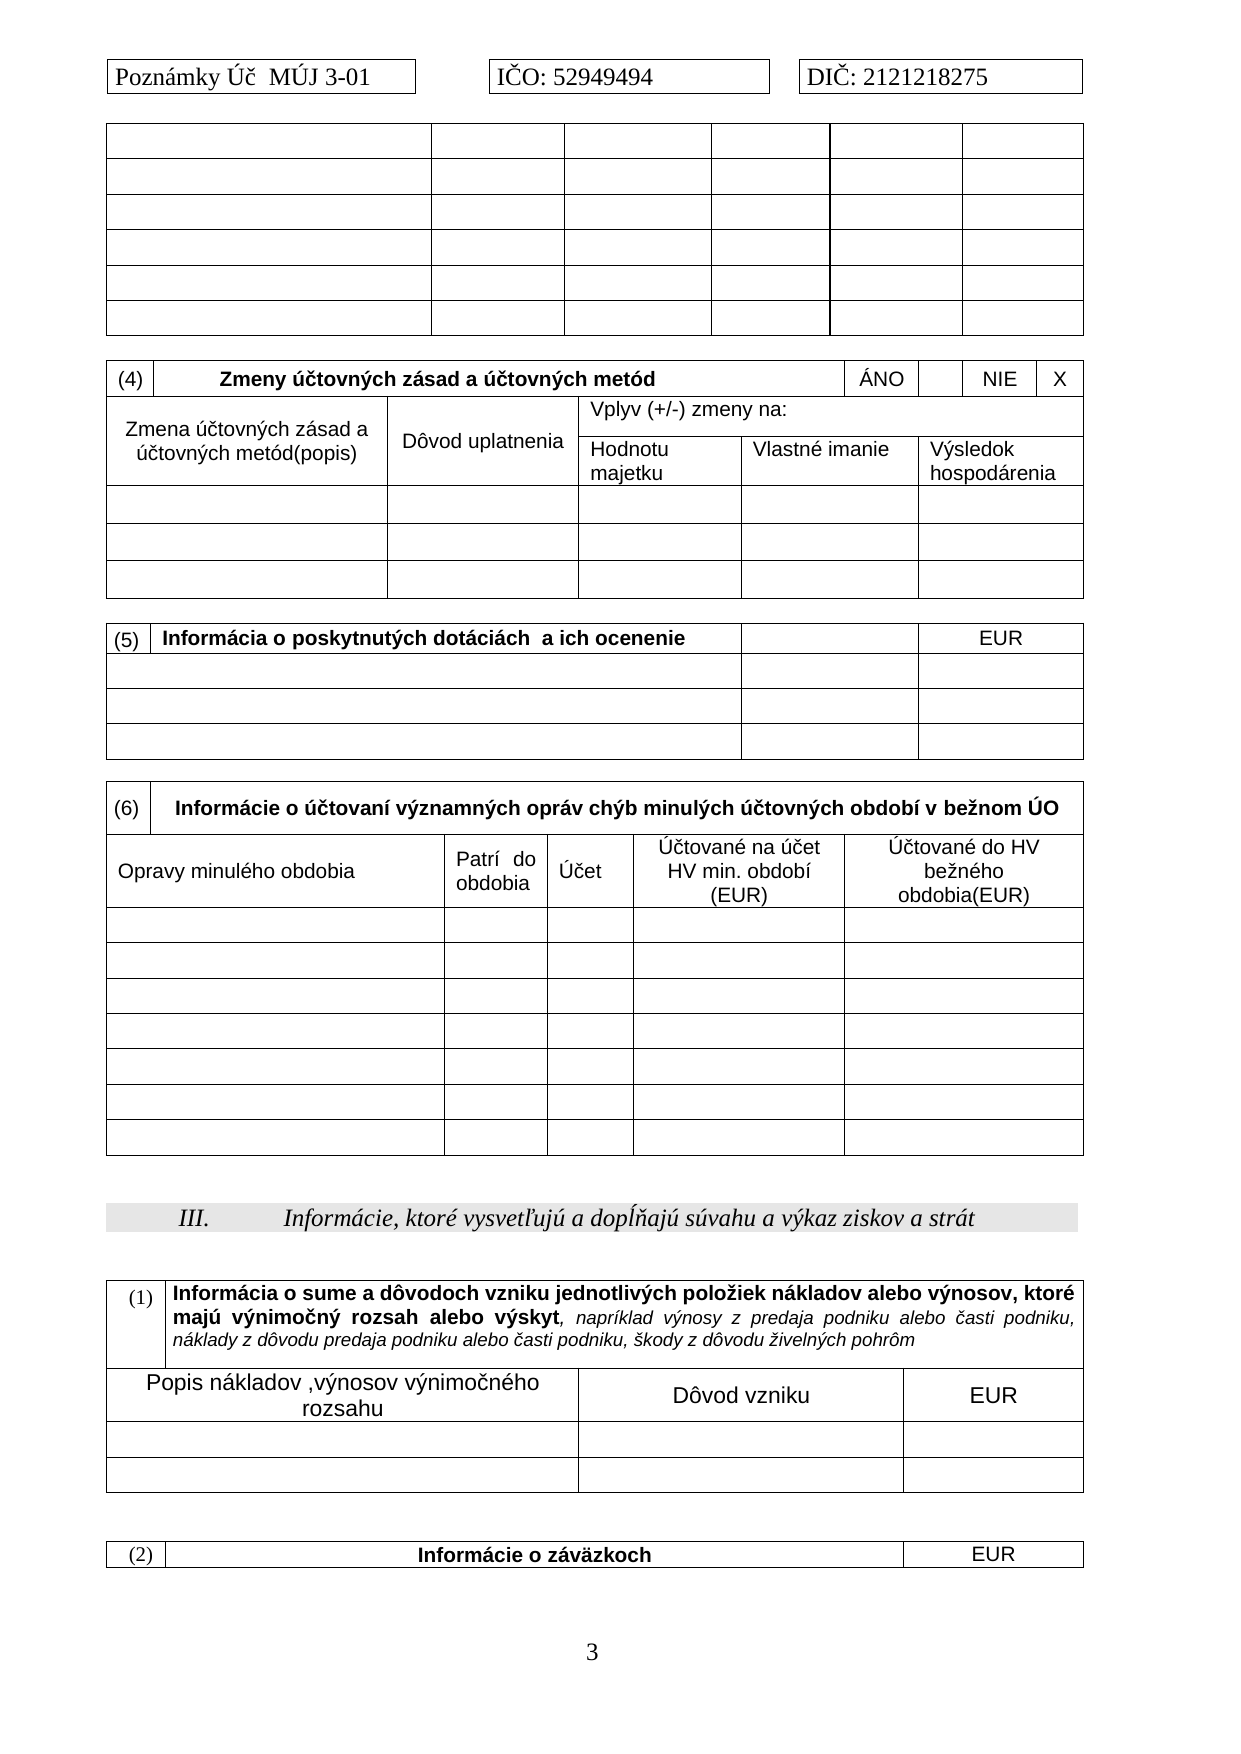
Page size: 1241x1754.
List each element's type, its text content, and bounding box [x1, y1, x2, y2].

table_cell [107, 159, 431, 194]
table_cell [107, 486, 387, 523]
table_cell [845, 1049, 1083, 1084]
table_cell [107, 266, 431, 300]
table_cell Patrí do obdobia [445, 835, 547, 907]
table_cell Výsledok hospodárenia [919, 437, 1083, 485]
table_cell [634, 1014, 844, 1048]
table_cell [904, 1422, 1083, 1457]
table_cell [742, 561, 918, 598]
table_cell [107, 1085, 444, 1119]
table_cell Popis nákladov ,výnosov výnimočného rozsahu [107, 1369, 578, 1421]
table_cell Dôvod vzniku [579, 1369, 903, 1421]
table_header [107, 361, 153, 396]
table_cell [548, 979, 633, 1013]
table_cell [963, 266, 1083, 300]
table_cell [107, 1422, 578, 1457]
table_cell [742, 524, 918, 560]
table_cell [107, 230, 431, 264]
table_cell [831, 159, 962, 194]
table_cell [963, 301, 1083, 335]
table_cell [904, 1458, 1083, 1492]
table_cell [565, 159, 711, 194]
table_cell [445, 1014, 547, 1048]
table_cell [634, 1120, 844, 1154]
table_cell [445, 908, 547, 942]
table_cell [919, 689, 1083, 723]
table_cell [388, 486, 578, 523]
table_cell Účet [548, 835, 633, 907]
table_cell [565, 266, 711, 300]
table_cell Vplyv (+/-) zmeny na: [579, 397, 1083, 436]
table_cell [845, 908, 1083, 942]
table_cell [548, 943, 633, 977]
table_header [919, 361, 962, 396]
table_cell [565, 301, 711, 335]
table_cell [742, 654, 918, 688]
table_cell [712, 266, 829, 300]
table_cell [107, 979, 444, 1013]
table_cell [445, 1120, 547, 1154]
table_cell [742, 689, 918, 723]
table_header [742, 624, 918, 652]
table_cell [963, 159, 1083, 194]
table_cell [579, 1422, 903, 1457]
table_cell [919, 524, 1083, 560]
table_cell [845, 1085, 1083, 1119]
table_cell [432, 266, 564, 300]
table_cell [831, 301, 962, 335]
table_cell [963, 195, 1083, 229]
table_header [107, 782, 150, 834]
table_cell Opravy minulého obdobia [107, 835, 444, 907]
table_cell [712, 301, 829, 335]
table_cell [634, 979, 844, 1013]
table_cell [565, 230, 711, 264]
table_cell [963, 230, 1083, 264]
table_cell [548, 908, 633, 942]
table_cell Účtované do HV bežného obdobia(EUR) [845, 835, 1083, 907]
table_cell [742, 486, 918, 523]
table_cell [107, 724, 741, 759]
table_cell Účtované na účet HV min. období (EUR) [634, 835, 844, 907]
table_cell [712, 124, 829, 158]
table_cell EUR [904, 1369, 1083, 1421]
table_cell [831, 124, 962, 158]
table_cell [107, 124, 431, 158]
table_cell [107, 561, 387, 598]
table_cell [107, 943, 444, 977]
table_cell [919, 654, 1083, 688]
table_header [107, 1542, 165, 1567]
table_cell [432, 159, 564, 194]
table_cell [845, 979, 1083, 1013]
table_cell [432, 195, 564, 229]
table_header X [1037, 361, 1083, 396]
table_cell [107, 301, 431, 335]
table_header [107, 624, 150, 652]
table_cell [107, 1120, 444, 1154]
table_header EUR [904, 1542, 1083, 1567]
table_cell [445, 1049, 547, 1084]
table_cell [712, 159, 829, 194]
table_cell [432, 230, 564, 264]
table_cell [445, 979, 547, 1013]
table_cell [634, 1049, 844, 1084]
table_cell [634, 943, 844, 977]
table_cell [845, 943, 1083, 977]
table_cell [107, 1049, 444, 1084]
table_cell [107, 689, 741, 723]
table_cell [432, 301, 564, 335]
table_cell [845, 1014, 1083, 1048]
table_cell [388, 561, 578, 598]
table_cell Vlastné imanie [742, 437, 918, 485]
table_cell [712, 230, 829, 264]
table_header Informácie o účtovaní významných opráv chýb minulých účtovných období v bežnom ÚO [151, 782, 1083, 834]
table_cell [579, 1458, 903, 1492]
table_cell [388, 524, 578, 560]
table_cell [107, 1014, 444, 1048]
table_cell [548, 1014, 633, 1048]
table_header EUR [919, 624, 1083, 652]
table_cell [579, 486, 741, 523]
table_cell [579, 524, 741, 560]
table_cell [565, 124, 711, 158]
table_cell [107, 1458, 578, 1492]
table_cell Dôvod uplatnenia [388, 397, 578, 485]
table_cell [548, 1085, 633, 1119]
table_cell [548, 1049, 633, 1084]
table_cell [845, 1120, 1083, 1154]
table_cell [831, 195, 962, 229]
table_header Informácia o sume a dôvodoch vzniku jednotlivých položiek nákladov alebo výnosov, ktoré majú výnimočný rozsah alebo výskyt, napríklad výnosy z predaja podniku alebo časti podniku, náklady z dôvodu predaja podniku alebo časti podniku, škody z dôvodu živelných pohrôm [166, 1281, 1083, 1367]
list Informácie, ktoré vysvetľujú a dopĺňajú súvahu a výkaz ziskov a strát [106, 1203, 1078, 1232]
table_cell [565, 195, 711, 229]
table_cell [634, 908, 844, 942]
table_cell [919, 724, 1083, 759]
table_cell [107, 908, 444, 942]
table_header Informácie o záväzkoch [166, 1542, 903, 1567]
table_cell [432, 124, 564, 158]
table_cell [107, 195, 431, 229]
table_cell [712, 195, 829, 229]
table_cell [579, 561, 741, 598]
table_cell [963, 124, 1083, 158]
table_cell [919, 561, 1083, 598]
table_header Zmeny účtovných zásad a účtovných metód [154, 361, 844, 396]
table_cell [548, 1120, 633, 1154]
table_cell [831, 266, 962, 300]
table_cell [919, 486, 1083, 523]
table_header ÁNO [845, 361, 918, 396]
table_cell [742, 724, 918, 759]
table_cell [445, 943, 547, 977]
table_cell Zmena účtovných zásad a účtovných metód(popis) [107, 397, 387, 485]
table_cell Hodnotu majetku [579, 437, 741, 485]
table_header [107, 1281, 165, 1367]
table_cell [445, 1085, 547, 1119]
table_header Informácia o poskytnutých dotáciách a ich ocenenie [151, 624, 741, 652]
table_cell [107, 524, 387, 560]
table_cell [107, 654, 741, 688]
table_header NIE [963, 361, 1036, 396]
table_cell [634, 1085, 844, 1119]
table_cell [831, 230, 962, 264]
